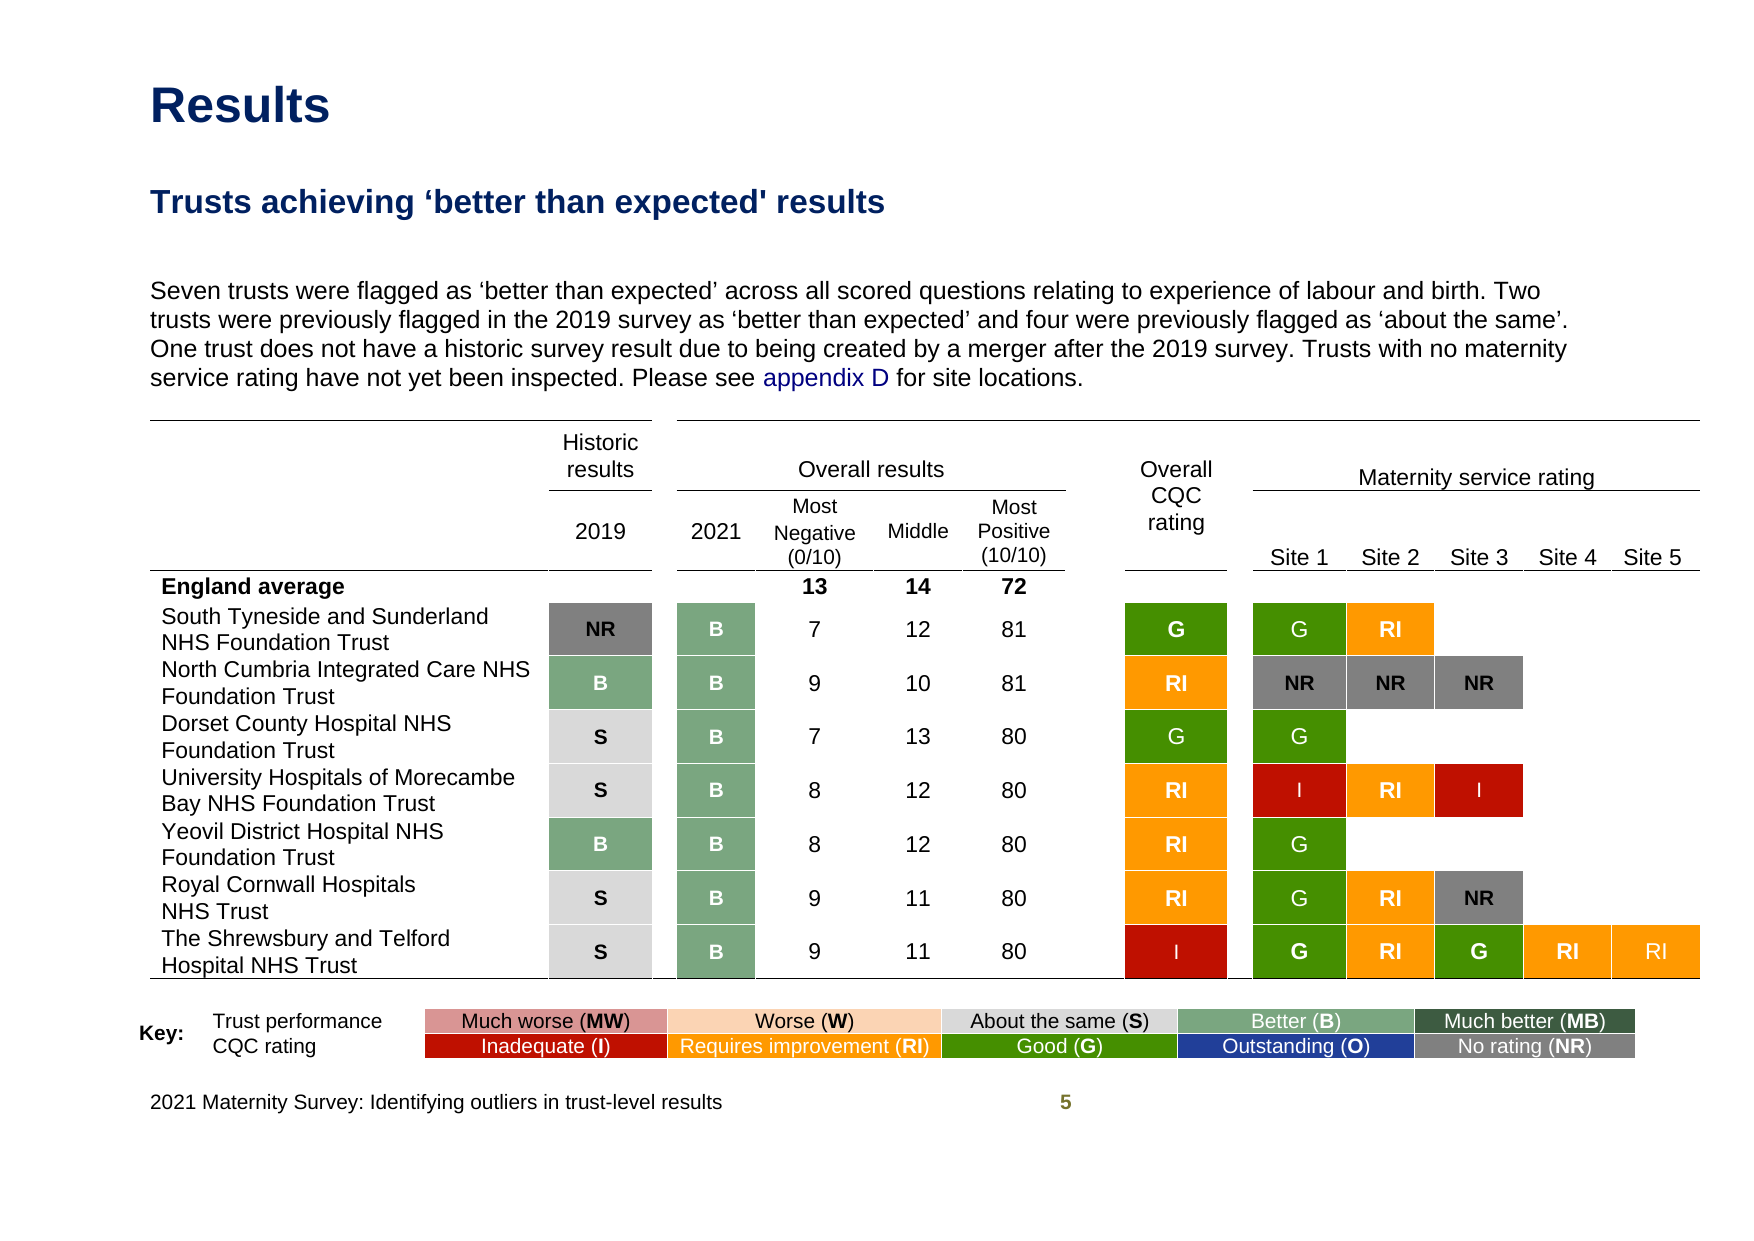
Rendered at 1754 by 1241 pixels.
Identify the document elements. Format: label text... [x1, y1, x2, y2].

table_cell Middle [874, 491, 962, 570]
table_cell RI [1125, 871, 1227, 924]
table_cell 13 [756, 571, 873, 602]
table_cell [1524, 571, 1611, 602]
table_header [652, 420, 677, 490]
table_cell Dorset County Hospital NHS Foundation Trust [150, 710, 548, 763]
table_cell [1612, 817, 1700, 870]
table_cell [677, 571, 755, 602]
table_cell [1524, 710, 1611, 763]
table_cell 80 [963, 764, 1065, 817]
table_cell [1347, 571, 1434, 602]
table_cell [653, 603, 676, 655]
table_cell 10 [874, 656, 962, 709]
table_cell [1612, 571, 1700, 602]
table_header [1066, 421, 1124, 490]
table_cell B [677, 818, 755, 870]
table_cell S [549, 925, 652, 978]
table_cell Site 1 [1253, 491, 1346, 570]
table_cell 7 [756, 710, 873, 763]
table_header Much worse (MW) [425, 1009, 667, 1033]
table_cell Inadequate (I) [425, 1034, 667, 1058]
table_cell NR [1253, 656, 1346, 709]
table_cell RI [1125, 764, 1227, 817]
table_cell B [677, 871, 755, 924]
table_cell [1125, 571, 1227, 602]
table_cell RI [1347, 764, 1434, 817]
table_cell [1066, 764, 1124, 817]
table_cell [653, 925, 676, 978]
table_cell [1228, 490, 1252, 570]
table_cell RI [1347, 603, 1434, 655]
table_cell [1435, 603, 1523, 655]
table_cell 7 [756, 603, 873, 655]
table_cell [549, 571, 652, 602]
table_cell S [549, 871, 652, 924]
table_cell 72 [963, 571, 1065, 602]
table_cell NR [549, 603, 652, 655]
table_cell G [1253, 818, 1346, 870]
table_cell B [549, 656, 652, 709]
table_cell I [1125, 925, 1227, 978]
table_cell North Cumbria Integrated Care NHS Foundation Trust [150, 656, 548, 709]
table_header Better (B) [1178, 1009, 1414, 1033]
table_header Historic results [549, 421, 652, 490]
table_cell No rating (NR) [1415, 1034, 1635, 1058]
table_cell [1066, 710, 1124, 763]
table_cell S [549, 764, 652, 817]
table_cell 81 [963, 656, 1065, 709]
table_cell I [1253, 764, 1346, 817]
table_cell [1228, 871, 1252, 924]
table_cell 80 [963, 817, 1065, 870]
table_cell G [1253, 871, 1346, 924]
table_cell Yeovil District Hospital NHS Foundation Trust [150, 817, 548, 870]
table_cell [1347, 818, 1434, 870]
table_cell CQC rating [201, 1033, 424, 1058]
table_header Trust performance [201, 1008, 424, 1033]
table_cell [653, 710, 676, 763]
table_cell [1228, 817, 1252, 870]
table_cell 2019 [549, 491, 652, 570]
table_cell RI [1125, 818, 1227, 870]
table_cell 9 [756, 656, 873, 709]
table_cell [653, 656, 676, 709]
table_header [150, 421, 549, 490]
table_header Key: [118, 1008, 201, 1058]
table_cell [653, 871, 676, 924]
table_cell The Shrewsbury and Telford Hospital NHS Trust [150, 925, 548, 978]
table_cell [1253, 571, 1346, 602]
table_cell RI [1524, 925, 1611, 978]
table_cell [1228, 603, 1252, 655]
table_cell England average [150, 571, 548, 602]
table_cell [1066, 817, 1124, 870]
table_cell 8 [756, 817, 873, 870]
table_cell South Tyneside and Sunderland NHS Foundation Trust [150, 603, 548, 655]
table_cell [652, 490, 677, 570]
table_cell 11 [874, 925, 962, 978]
table_cell [1066, 570, 1124, 602]
table_cell University Hospitals of Morecambe Bay NHS Foundation Trust [150, 764, 548, 817]
table_cell 9 [756, 871, 873, 924]
table_header Overall results [677, 421, 1066, 490]
table_cell G [1435, 925, 1523, 978]
table_cell 12 [874, 603, 962, 655]
table_cell Most Negative (0/10) [755, 491, 873, 570]
table_cell 80 [963, 871, 1065, 924]
text Results [150, 75, 1604, 132]
table_header About the same (S) [942, 1009, 1177, 1033]
table_cell G [1253, 710, 1346, 763]
table_cell G [1125, 603, 1227, 655]
table_cell [1612, 871, 1700, 924]
table_cell [1524, 871, 1611, 924]
table_cell [653, 817, 676, 870]
table_cell [1524, 764, 1611, 817]
table_cell [653, 764, 676, 817]
table_header [1228, 421, 1252, 490]
table_cell [1435, 818, 1523, 870]
table_header Maternity service rating [1253, 421, 1700, 490]
table_cell Most Positive (10/10) [962, 491, 1066, 570]
table_cell 12 [874, 817, 962, 870]
table_cell B [549, 818, 652, 870]
table_cell 80 [963, 710, 1065, 763]
table_cell [1228, 925, 1252, 978]
table_cell 11 [874, 871, 962, 924]
table_cell Site 4 [1523, 491, 1612, 570]
table_cell [1066, 871, 1124, 924]
table_cell Good (G) [942, 1034, 1177, 1058]
table_cell [1228, 656, 1252, 709]
table_header Overall CQC rating [1125, 421, 1228, 570]
table_cell [1612, 603, 1700, 655]
table_cell 2021 [677, 491, 755, 570]
table_cell Outstanding (O) [1178, 1034, 1414, 1058]
table_cell G [1125, 710, 1227, 763]
table_cell B [677, 925, 755, 978]
table_cell [150, 490, 549, 570]
table_cell [1066, 603, 1124, 655]
table_cell [1228, 764, 1252, 817]
table_cell [1228, 710, 1252, 763]
table_cell 81 [963, 603, 1065, 655]
table_cell Site 2 [1346, 491, 1435, 570]
table_cell RI [1125, 656, 1227, 709]
table_cell NR [1435, 656, 1523, 709]
table_cell B [677, 603, 755, 655]
table_cell NR [1435, 871, 1523, 924]
table_cell S [549, 710, 652, 763]
table_cell [1066, 656, 1124, 709]
table_cell B [677, 764, 755, 817]
table_header Much better (MB) [1415, 1009, 1635, 1033]
table_cell 13 [874, 710, 962, 763]
table_cell RI [1347, 871, 1434, 924]
table_cell [1524, 603, 1611, 655]
table_cell RI [1612, 925, 1700, 978]
table_cell [653, 570, 676, 602]
table_cell Site 3 [1435, 491, 1523, 570]
table_cell Site 5 [1612, 491, 1700, 570]
table_cell Royal Cornwall Hospitals NHS Trust [150, 871, 548, 924]
table_cell [1066, 490, 1124, 570]
table_cell 8 [756, 764, 873, 817]
table_cell [1066, 925, 1124, 978]
table_cell G [1253, 603, 1346, 655]
table_cell 80 [962, 925, 1066, 978]
table_cell G [1253, 925, 1346, 978]
table_cell [1435, 710, 1523, 763]
table_cell B [677, 710, 755, 763]
table_cell 14 [874, 571, 962, 602]
table_cell 12 [874, 764, 962, 817]
text Seven trusts were flagged as ‘better than expected’ across all scored questions relating to experience of labour and birth. Two trusts were previously flagged in the 2019 survey as ‘better than expected’ and four were previously flagged as ‘about the same’. One trust does not have a historic survey result due to being created by a merger after the 2019 survey. Trusts with no maternity service rating have not yet been inspected. Please see appendix D for site locations. [150, 276, 1604, 391]
table_cell Requires improvement (RI) [668, 1034, 941, 1058]
table_cell [1435, 571, 1523, 602]
table_cell RI [1347, 925, 1434, 978]
table_cell I [1435, 764, 1523, 817]
table_cell [1347, 710, 1434, 763]
table_cell [1612, 710, 1700, 763]
table_cell [1228, 570, 1252, 602]
table_cell [1524, 656, 1611, 709]
table_cell [1612, 656, 1700, 709]
table_cell [1612, 764, 1700, 817]
table_cell B [677, 656, 755, 709]
table_header Worse (W) [668, 1009, 941, 1033]
subtitle Trusts achieving ‘better than expected' results [150, 182, 1604, 221]
table_cell 9 [756, 925, 873, 978]
table_cell NR [1347, 656, 1434, 709]
table_cell [1524, 817, 1611, 870]
